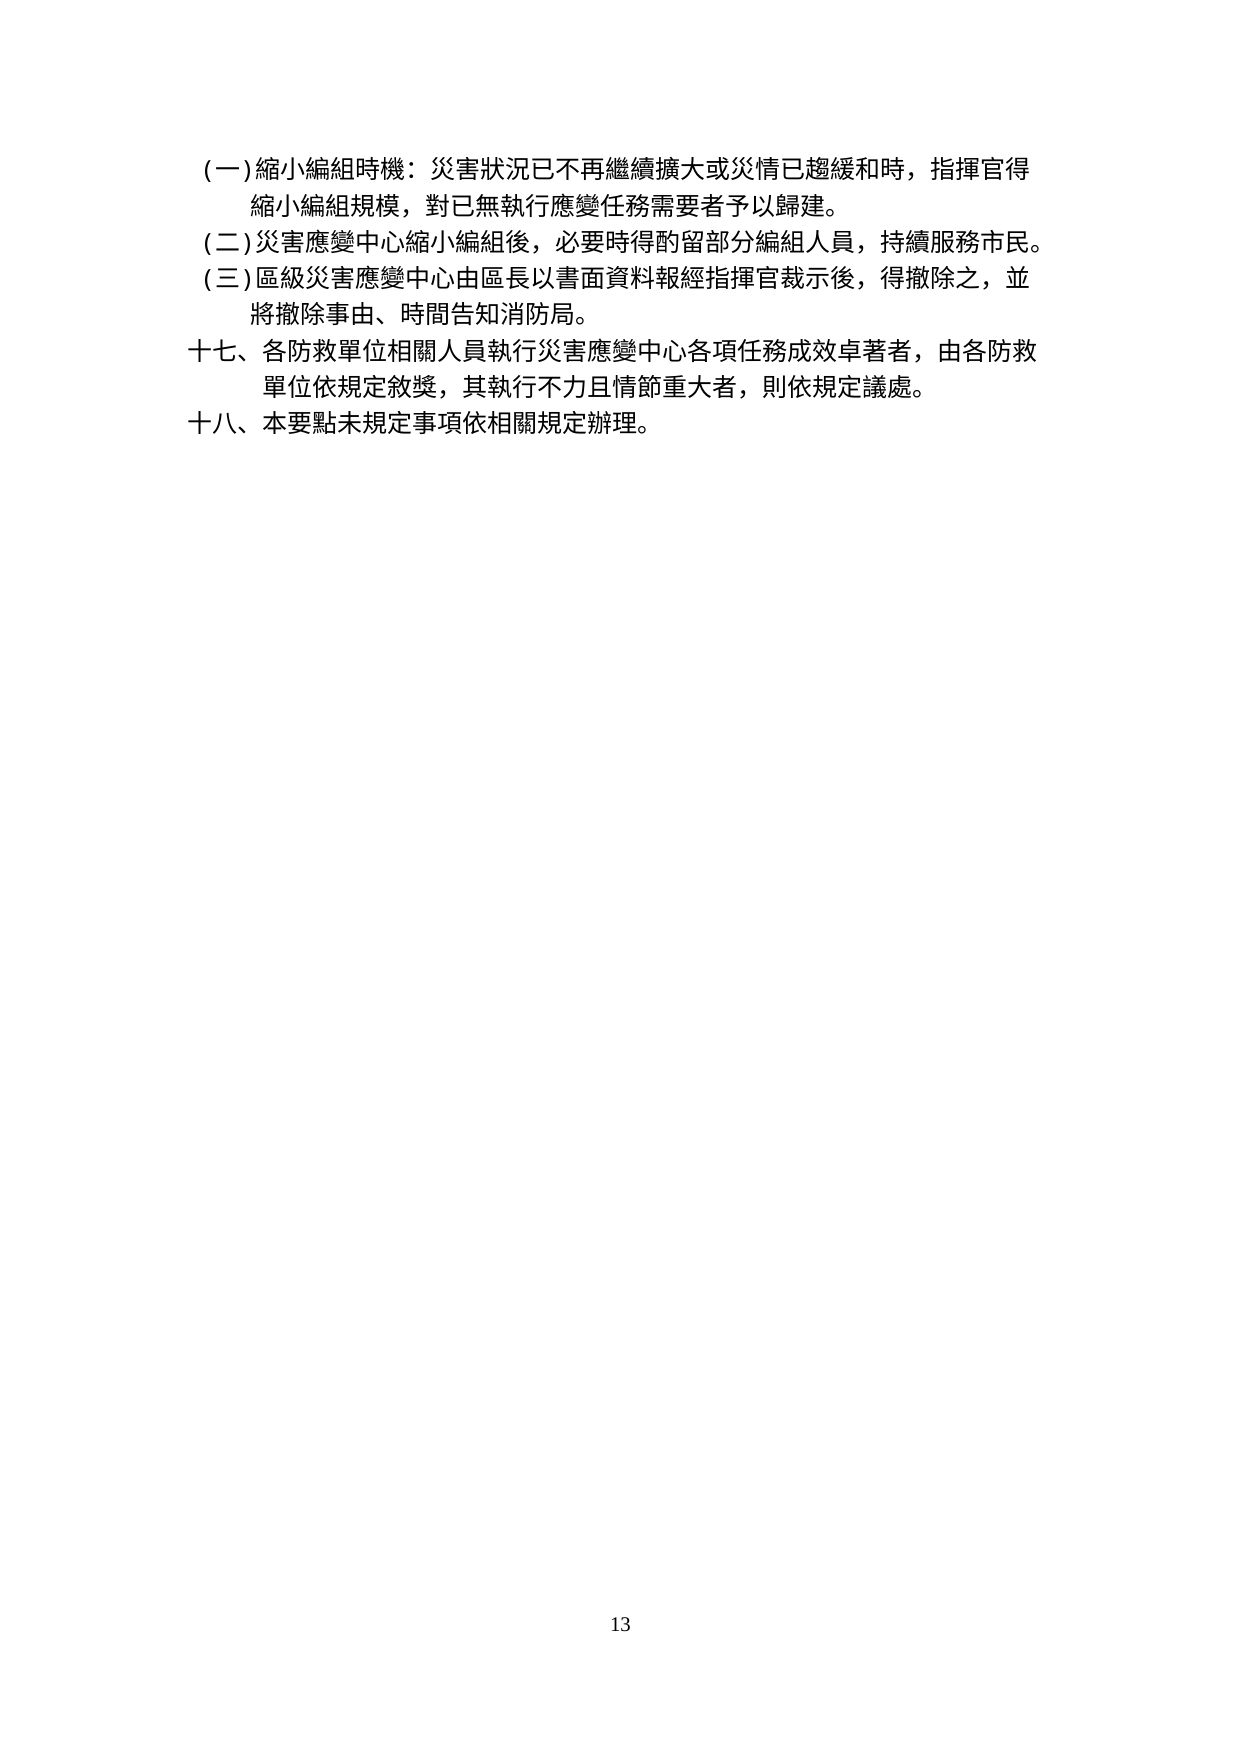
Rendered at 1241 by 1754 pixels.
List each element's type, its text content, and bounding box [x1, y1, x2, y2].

text 十八、本要點未規定事項依相關規定辦理。 [187, 404, 1053, 440]
text (一)縮小編組時機：災害狀況已不再繼續擴大或災情已趨緩和時，指揮官得縮小編組規模，對已無執行應變任務需要者予以歸建。 [200, 150, 1053, 222]
text 十七、各防救單位相關人員執行災害應變中心各項任務成效卓著者，由各防救單位依規定敘獎，其執行不力且情節重大者，則依規定議處。 [187, 331, 1053, 404]
text (三)區級災害應變中心由區長以書面資料報經指揮官裁示後，得撤除之，並將撤除事由、時間告知消防局。 [200, 259, 1053, 331]
text (二)災害應變中心縮小編組後，必要時得酌留部分編組人員，持續服務市民。 [200, 222, 1053, 259]
